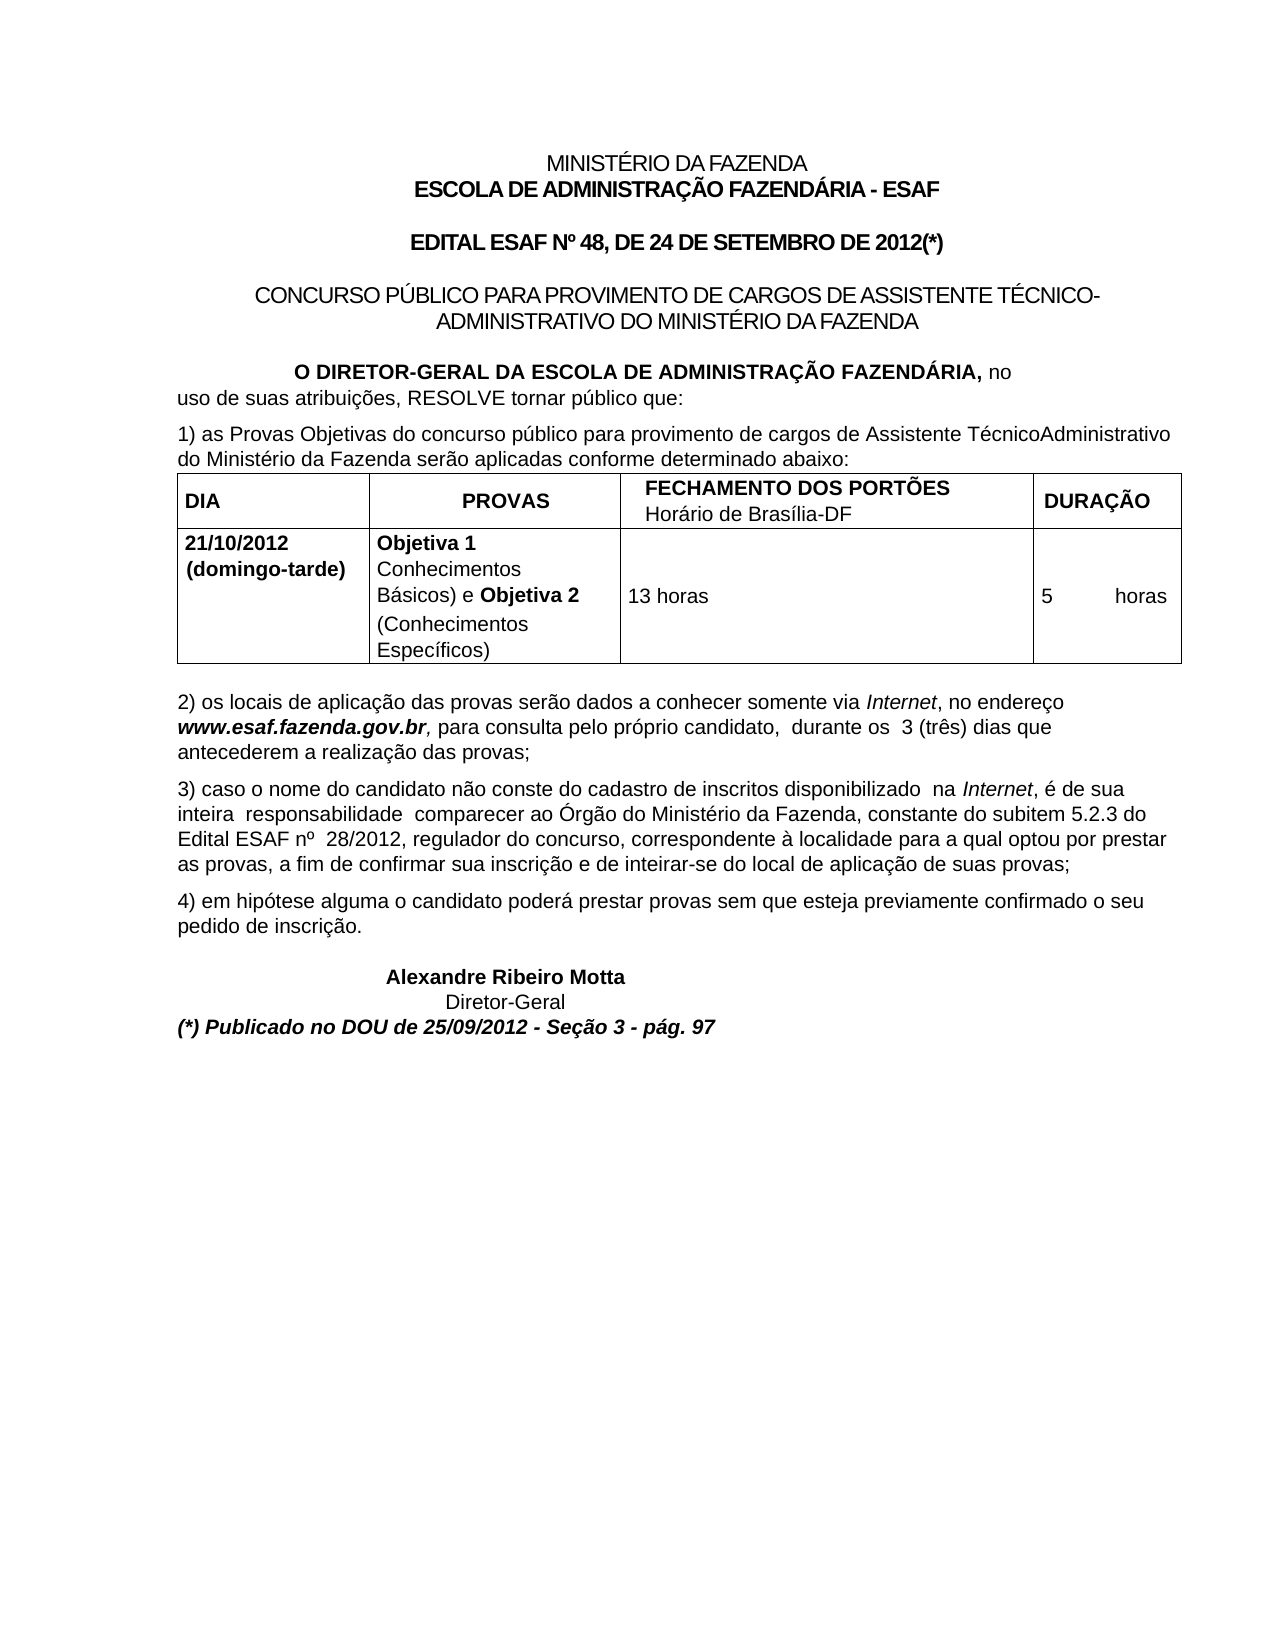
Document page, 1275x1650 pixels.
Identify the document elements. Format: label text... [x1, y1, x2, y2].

table_cell 21/10/2012 (domingo-tarde) [178, 529, 369, 663]
table_cell Objetiva 1 Conhecimentos Básicos) e Objetiva 2 (Conhecimentos Específicos) [370, 529, 620, 663]
text O DIRETOR-GERAL DA ESCOLA DE ADMINISTRAÇÃO FAZENDÁRIA, no [177, 360, 1178, 384]
text 2) os locais de aplicação das provas serão dados a conhecer somente via Internet, no endereço www.esaf.fazenda.gov.br, para consulta pelo próprio candidato, durante os 3 (três) dias que antecederem a realização das provas; [177, 690, 1178, 764]
table_cell horas [1034, 529, 1181, 663]
table_header PROVAS [370, 474, 620, 528]
table_header DURAÇÃO [1034, 474, 1181, 528]
text ESCOLA DE ADMINISTRAÇÃO FAZENDÁRIA - ESAF [177, 176, 1178, 203]
text (*) Publicado no DOU de 25/09/2012 - Seção 3 - pág. 97 [177, 1015, 1178, 1039]
table_header FECHAMENTO DOS PORTÕES Horário de Brasília-DF [621, 474, 1033, 528]
table_header DIA [178, 474, 369, 528]
text MINISTÉRIO DA FAZENDA [177, 150, 1178, 176]
text uso de suas atribuições, RESOLVE tornar público que: [177, 385, 1178, 409]
text Diretor-Geral [177, 990, 833, 1014]
text Alexandre Ribeiro Motta [177, 964, 833, 988]
text EDITAL ESAF Nº 48, DE 24 DE SETEMBRO DE 2012(*) [177, 229, 1178, 255]
text CONCURSO PÚBLICO PARA PROVIMENTO DE CARGOS DE ASSISTENTE TÉCNICO- ADMINISTRATIVO DO MINISTÉRIO DA FAZENDA [177, 282, 1178, 334]
text 4) em hipótese alguma o candidato poderá prestar provas sem que esteja previamente confirmado o seu pedido de inscrição. [177, 889, 1178, 938]
table_cell 13 horas [621, 529, 1033, 663]
text 1) as Provas Objetivas do concurso público para provimento de cargos de Assistente TécnicoAdministrativo do Ministério da Fazenda serão aplicadas conforme determinado abaixo: [177, 422, 1178, 471]
text 3) caso o nome do candidato não conste do cadastro de inscritos disponibilizado na Internet, é de sua inteira responsabilidade comparecer ao Órgão do Ministério da Fazenda, constante do subitem 5.2.3 do Edital ESAF nº 28/2012, regulador do concurso, correspondente à localidade para a qual optou por prestar as provas, a fim de confirmar sua inscrição e de inteirar-se do local de aplicação de suas provas; [177, 777, 1178, 876]
